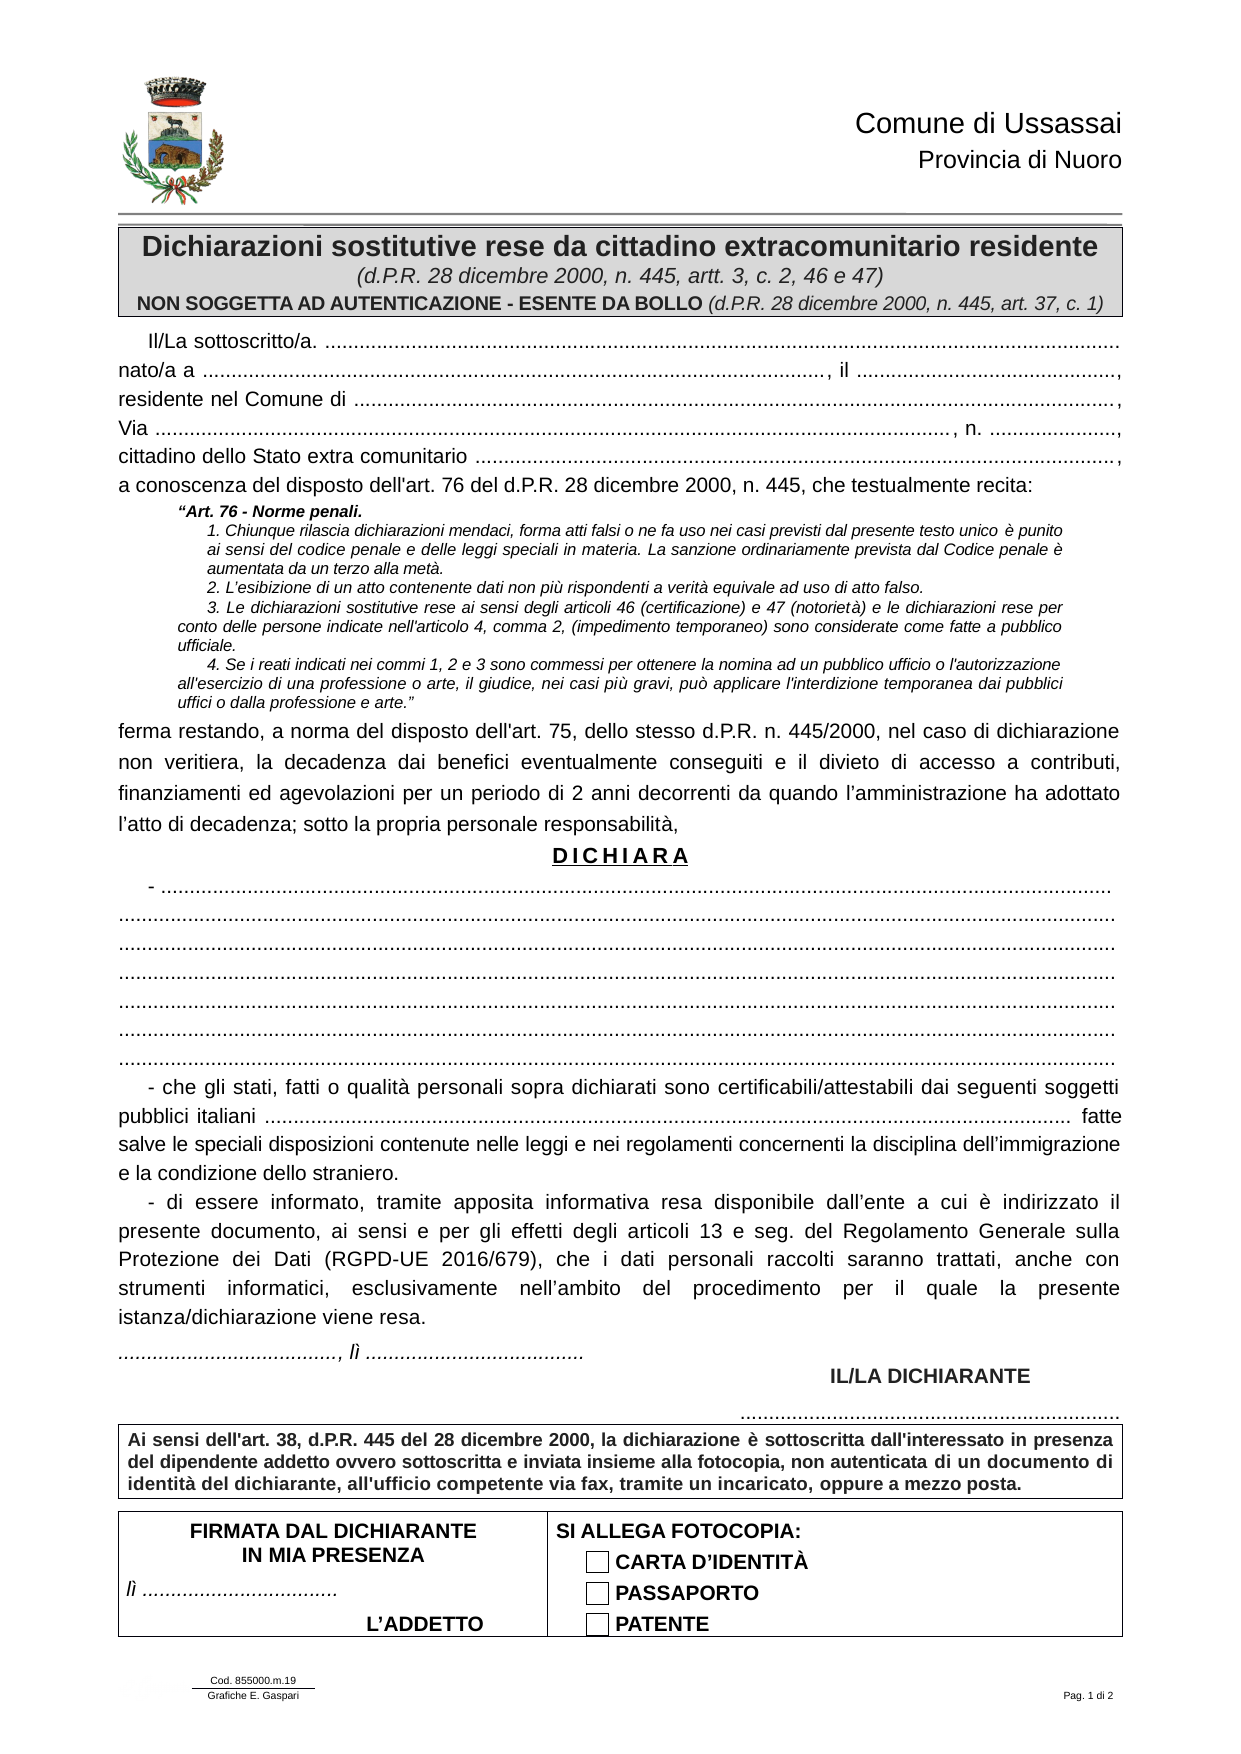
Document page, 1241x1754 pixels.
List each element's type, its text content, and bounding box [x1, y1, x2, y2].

text Comune di Ussassai [224, 106, 1122, 140]
table_header SI ALLEGA FOTOCOPIA: CARTA D’IDENTITÀ PASSAPORTO PATENTE [548, 1512, 1122, 1636]
text - ..................................................................................................................................................................... [118, 873, 1122, 897]
text ............................................................................................................................................................................. [118, 931, 1122, 955]
text 1. Chiunque rilascia dichiarazioni mendaci, forma atti falsi o ne fa uso nei casi previsti dal presente testo unico è punito ai sensi del codice penale e delle leggi speciali in materia. La sanzione ordinariamente prevista dal Codice penale è aumentata da un terzo alla metà. [207, 521, 1063, 578]
text ............................................................................................................................................................................. [118, 1046, 1122, 1070]
text 3. Le dichiarazioni sostitutive rese ai sensi degli articoli 46 (certificazione) e 47 (notorietà) e le dichiarazioni rese per conto delle persone indicate nell'articolo 4, comma 2, (impedimento temporaneo) sono considerate come fatte a pubblico ufficiale. [177, 597, 1063, 655]
text ............................................................................................................................................................................. [118, 902, 1122, 926]
text 2. L’esibizione di un atto contenente dati non più rispondenti a verità equivale ad uso di atto falso. [177, 578, 1063, 597]
text - di essere informato, tramite apposita informativa resa disponibile dall’ente a cui è indirizzato il presente documento, ai sensi e per gli effetti degli articoli 13 e seg. del Regolamento Generale sulla Protezione dei Dati (RGPD-UE 2016/679), che i dati personali raccolti saranno trattati, anche con strumenti informatici, esclusivamente nell’ambito del procedimento per il quale la presente istanza/dichiarazione viene resa. [118, 1190, 1122, 1329]
table_header Ai sensi dell'art. 38, d.P.R. 445 del 28 dicembre 2000, la dichiarazione è sottoscritta dall'interessato in presenza del dipendente addetto ovvero sottoscritta e inviata insieme alla fotocopia, non autenticata di un documento di identità del dichiarante, all'ufficio competente via fax, tramite un incaricato, oppure a mezzo posta. [119, 1425, 1122, 1498]
table_header Dichiarazioni sostitutive rese da cittadino extracomunitario residente (d.P.R. 28 dicembre 2000, n. 445, artt. 3, c. 2, 46 e 47) NON SOGGETTA AD AUTENTICAZIONE - ESENTE DA BOLLO (d.P.R. 28 dicembre 2000, n. 445, art. 37, c. 1) [119, 228, 1122, 316]
text Provincia di Nuoro [224, 145, 1122, 174]
text ............................................................................................................................................................................. [118, 1017, 1122, 1041]
text IL/LA DICHIARANTE [738, 1364, 1122, 1388]
text ferma restando, a norma del disposto dell'art. 75, dello stesso d.P.R. n. 445/2000, nel caso di dichiarazione non veritiera, la decadenza dai benefici eventualmente conseguiti e il divieto di accesso a contributi, finanziamenti ed agevolazioni per un periodo di 2 anni decorrenti da quando l’amministrazione ha adottato l’atto di decadenza; sotto la propria personale responsabilità, [118, 719, 1122, 836]
picture [122, 76, 224, 207]
text ............................................................................................................................................................................. [118, 960, 1122, 984]
text DICHIARA [118, 843, 1122, 868]
text “Art. 76 - Norme penali. [177, 502, 1063, 521]
text Il/La sottoscritto/a. .......................................................................................................................................... nato/a a ............................................................................................................, il ............................................., residente nel Comune di ...................................................................................................................................., Via .........................................................................................................................................., n. ......................, cittadino dello Stato extra comunitario ..............................................................................................................., a conoscenza del disposto dell'art. 76 del d.P.R. 28 dicembre 2000, n. 445, che testualmente recita: [118, 329, 1122, 497]
text .................................................................. [738, 1400, 1122, 1424]
text 4. Se i reati indicati nei commi 1, 2 e 3 sono commessi per ottenere la nomina ad un pubblico ufficio o l'autorizzazione all'esercizio di una professione o arte, il giudice, nei casi più gravi, può applicare l'interdizione temporanea dai pubblici uffici o dalla professione e arte.” [177, 655, 1063, 712]
text - che gli stati, fatti o qualità personali sopra dichiarati sono certificabili/attestabili dai seguenti soggetti pubblici italiani ............................................................................................................................................ fatte salve le speciali disposizioni contenute nelle leggi e nei regolamenti concernenti la disciplina dell’immigrazione e la condizione dello straniero. [118, 1075, 1122, 1185]
text ............................................................................................................................................................................. [118, 988, 1122, 1012]
table_header FIRMATA DAL DICHIARANTE IN MIA PRESENZA lì .................................. L’ADDETTO [119, 1512, 547, 1636]
text ......................................, lì ...................................... [118, 1340, 1122, 1364]
